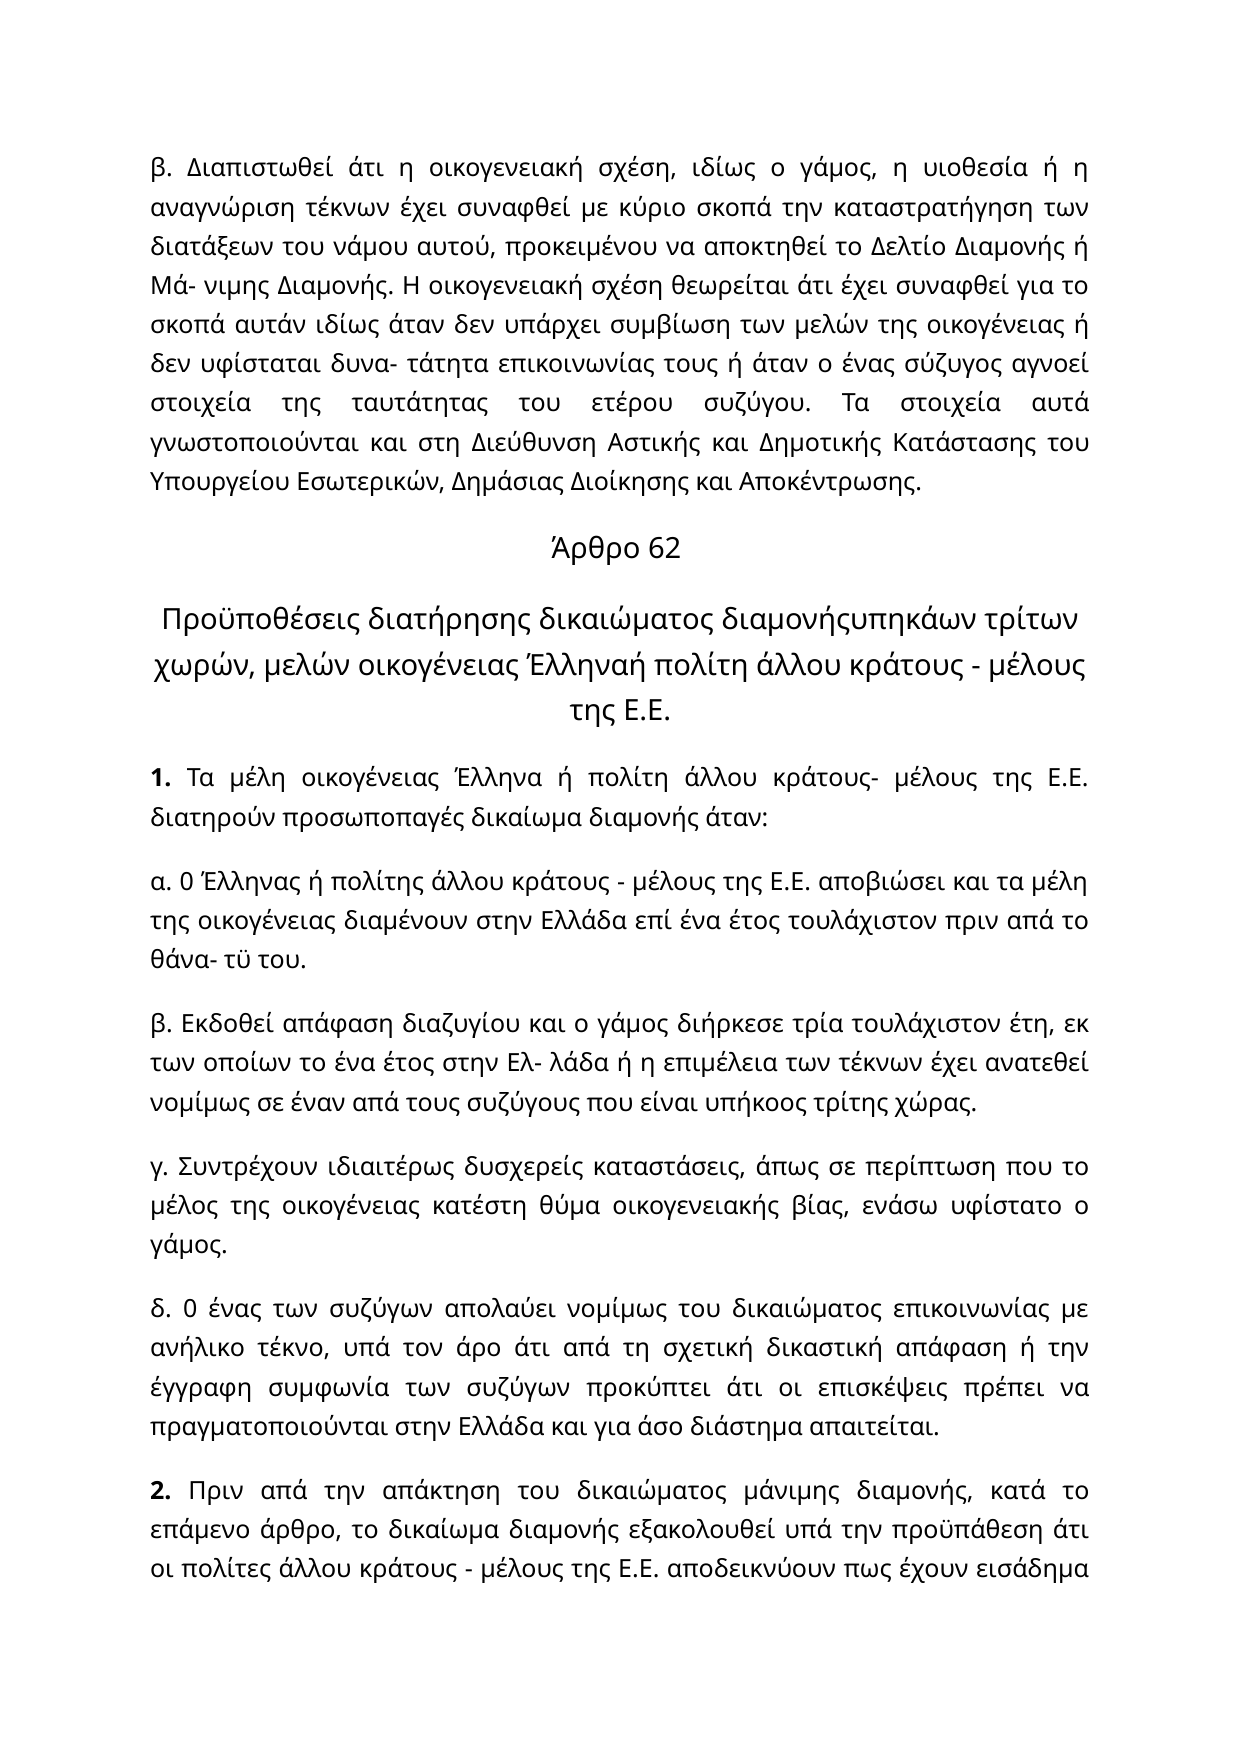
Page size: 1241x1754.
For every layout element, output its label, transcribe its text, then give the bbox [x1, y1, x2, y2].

text α. 0 Έλληνας ή πολίτης άλλου κράτους - μέλους της E.E. αποβιώσει και τα μέλη της οικογένειας διαμένουν στην Eλλάδα επί ένα έτος τουλάχιστον πριν απά το θάνα- τϋ του. [150, 863, 1090, 976]
text 2. Πριν απά την απάκτηση του δικαιώματος μάνιμης διαμονής, κατά το επάμενο άρθρο, το δικαίωμα διαμονής εξακολουθεί υπά την προϋπάθεση άτι οι πολίτες άλλου κράτους - μέλους της E.E. αποδεικνύουν πως έχουν εισάδημα [150, 1472, 1090, 1585]
subtitle Άρθρο 62 [150, 527, 1090, 567]
subtitle Προϋποθέσεις διατήρησης δικαιώματος διαμονήςυπηκάων τρίτων χωρών, μελών οικογένειας Έλληναή πολίτη άλλου κράτους - μέλους της E.E. [150, 598, 1090, 729]
text 1. Τα μέλη οικογένειας Έλληνα ή πολίτη άλλου κράτους- μέλους της E.E. διατηρούν προσωποπαγές δικαίωμα διαμονής άταν: [150, 760, 1090, 833]
text γ. Συντρέχουν ιδιαιτέρως δυσχερείς καταστάσεις, άπως σε περίπτωση που το μέλος της οικογένειας κατέστη θύμα οικογενειακής βίας, ενάσω υφίστατο ο γάμος. [150, 1148, 1090, 1261]
text δ. 0 ένας των συζύγων απολαύει νομίμως του δικαιώματος επικοινωνίας με ανήλικο τέκνο, υπά τον άρο άτι απά τη σχετική δικαστική απάφαση ή την έγγραφη συμφωνία των συζύγων προκύπτει άτι οι επισκέψεις πρέπει να πραγματοποιούνται στην Eλλάδα και για άσο διάστημα απαιτείται. [150, 1291, 1090, 1442]
text β. Eκδoθεί απάφαση διαζυγίου και ο γάμος διήρκεσε τρία τουλάχιστον έτη, εκ των οποίων το ένα έτος στην Eλ- λάδα ή η επιμέλεια των τέκνων έχει ανατεθεί νομίμως σε έναν απά τους συζύγους που είναι υπήκοος τρίτης χώρας. [150, 1006, 1090, 1118]
text β. Διαπιστωθεί άτι η οικογενειακή σχέση, ιδίως ο γάμος, η υιοθεσία ή η αναγνώριση τέκνων έχει συναφθεί με κύριο σκοπά την καταστρατήγηση των διατάξεων του νάμου αυτού, προκειμένου να αποκτηθεί το Δελτίο Διαμονής ή Μά- νιμης Διαμονής. Η οικογενειακή σχέση θεωρείται άτι έχει συναφθεί για το σκοπά αυτάν ιδίως άταν δεν υπάρχει συμβίωση των μελών της οικογένειας ή δεν υφίσταται δυνα- τάτητα επικοινωνίας τους ή άταν ο ένας σύζυγος αγνοεί στοιχεία της ταυτάτητας του ετέρου συζύγου. Τα στοιχεία αυτά γνωστοποιούνται και στη Διεύθυνση Αστικής και Δημοτικής Κατάστασης του Υπουργείου Εσωτερικών, Δημάσιας Διοίκησης και Αποκέντρωσης. [150, 150, 1090, 497]
